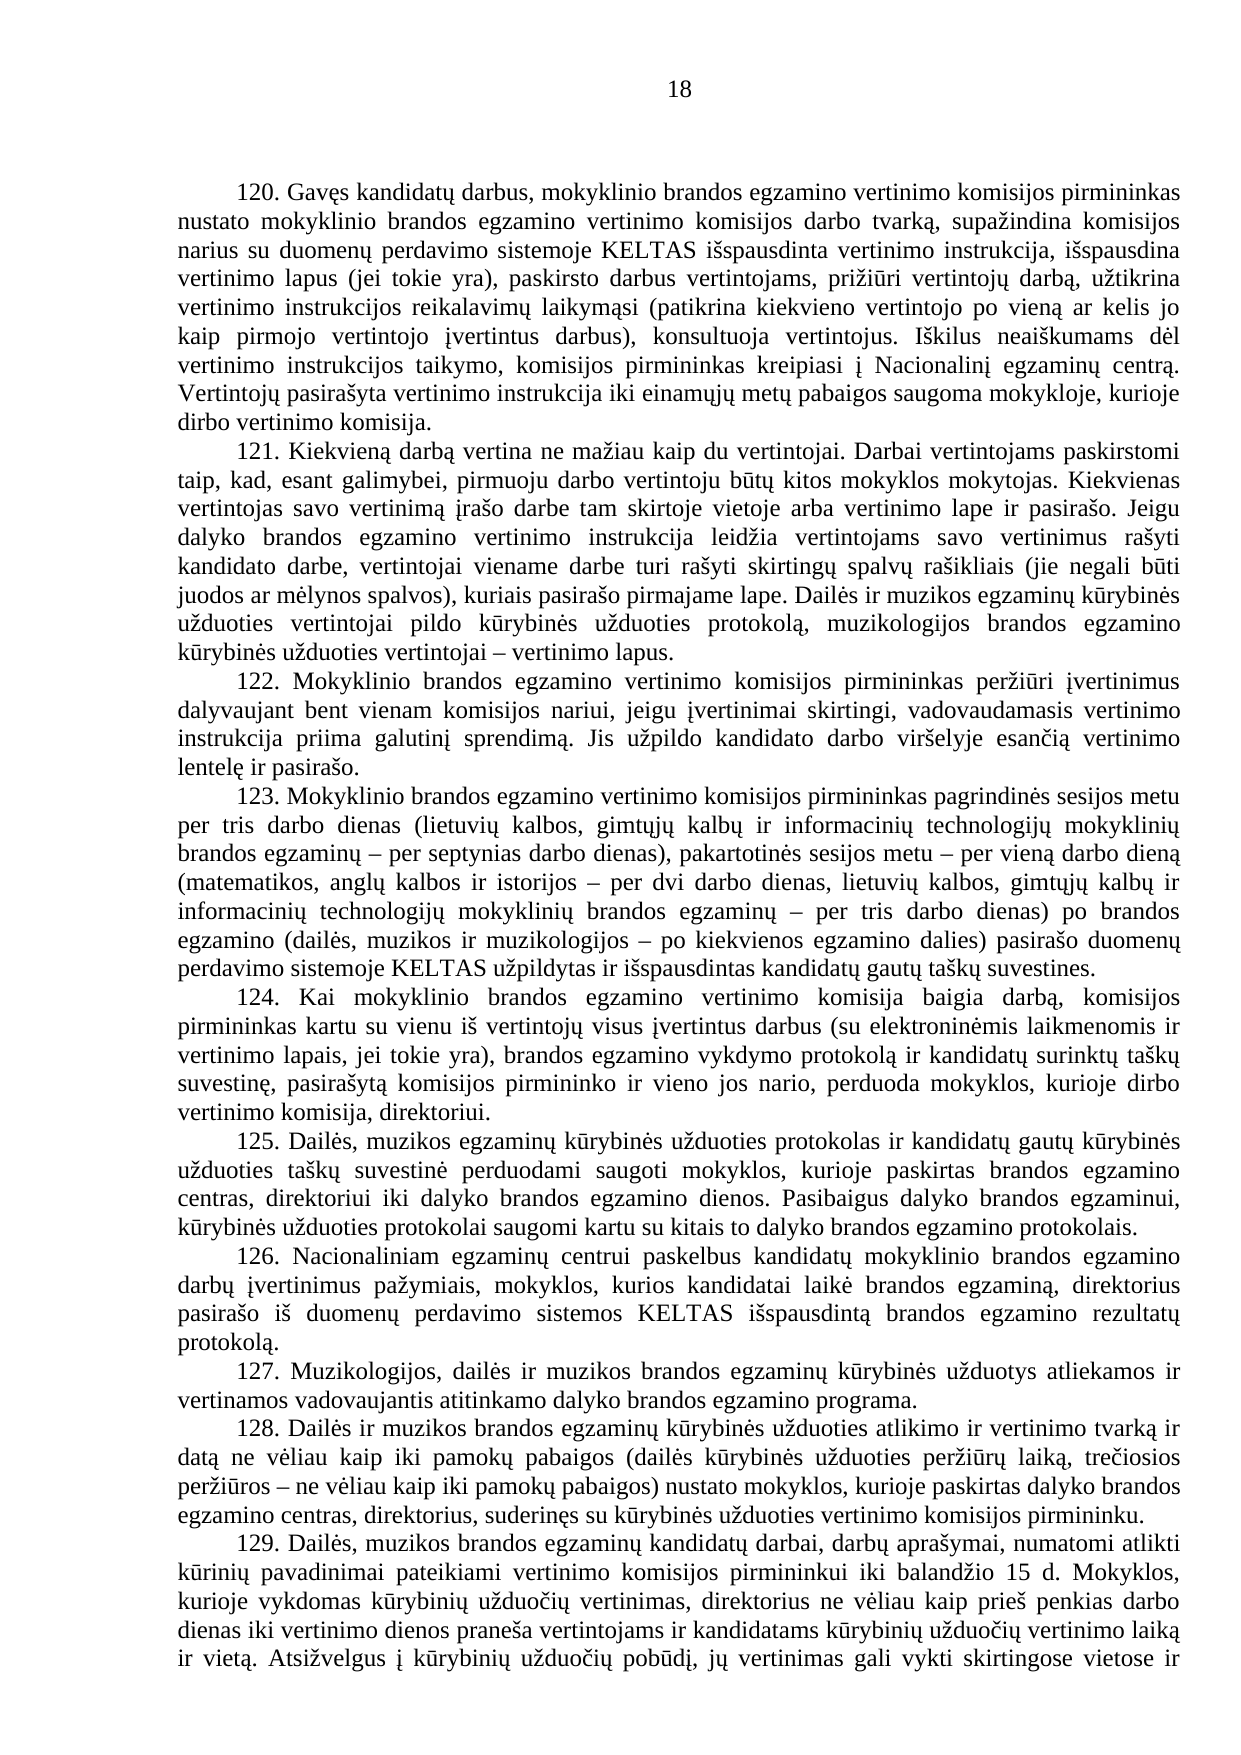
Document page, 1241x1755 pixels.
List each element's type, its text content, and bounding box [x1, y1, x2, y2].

text 124. Kai mokyklinio brandos egzamino vertinimo komisija baigia darbą, komisijos pirmininkas kartu su vienu iš vertintojų visus įvertintus darbus (su elektroninėmis laikmenomis ir vertinimo lapais, jei tokie yra), brandos egzamino vykdymo protokolą ir kandidatų surinktų taškų suvestinę, pasirašytą komisijos pirmininko ir vieno jos nario, perduoda mokyklos, kurioje dirbo vertinimo komisija, direktoriui. [177, 982, 1181, 1126]
text 128. Dailės ir muzikos brandos egzaminų kūrybinės užduoties atlikimo ir vertinimo tvarką ir datą ne vėliau kaip iki pamokų pabaigos (dailės kūrybinės užduoties peržiūrų laiką, trečiosios peržiūros – ne vėliau kaip iki pamokų pabaigos) nustato mokyklos, kurioje paskirtas dalyko brandos egzamino centras, direktorius, suderinęs su kūrybinės užduoties vertinimo komisijos pirmininku. [177, 1413, 1181, 1528]
text 121. Kiekvieną darbą vertina ne mažiau kaip du vertintojai. Darbai vertintojams paskirstomi taip, kad, esant galimybei, pirmuoju darbo vertintoju būtų kitos mokyklos mokytojas. Kiekvienas vertintojas savo vertinimą įrašo darbe tam skirtoje vietoje arba vertinimo lape ir pasirašo. Jeigu dalyko brandos egzamino vertinimo instrukcija leidžia vertintojams savo vertinimus rašyti kandidato darbe, vertintojai viename darbe turi rašyti skirtingų spalvų rašikliais (jie negali būti juodos ar mėlynos spalvos), kuriais pasirašo pirmajame lape. Dailės ir muzikos egzaminų kūrybinės užduoties vertintojai pildo kūrybinės užduoties protokolą, muzikologijos brandos egzamino kūrybinės užduoties vertintojai – vertinimo lapus. [177, 436, 1181, 666]
text 120. Gavęs kandidatų darbus, mokyklinio brandos egzamino vertinimo komisijos pirmininkas nustato mokyklinio brandos egzamino vertinimo komisijos darbo tvarką, supažindina komisijos narius su duomenų perdavimo sistemoje KELTAS išspausdinta vertinimo instrukcija, išspausdina vertinimo lapus (jei tokie yra), paskirsto darbus vertintojams, prižiūri vertintojų darbą, užtikrina vertinimo instrukcijos reikalavimų laikymąsi (patikrina kiekvieno vertintojo po vieną ar kelis jo kaip pirmojo vertintojo įvertintus darbus), konsultuoja vertintojus. Iškilus neaiškumams dėl vertinimo instrukcijos taikymo, komisijos pirmininkas kreipiasi į Nacionalinį egzaminų centrą. Vertintojų pasirašyta vertinimo instrukcija iki einamųjų metų pabaigos saugoma mokykloje, kurioje dirbo vertinimo komisija. [177, 177, 1181, 436]
text 122. Mokyklinio brandos egzamino vertinimo komisijos pirmininkas peržiūri įvertinimus dalyvaujant bent vienam komisijos nariui, jeigu įvertinimai skirtingi, vadovaudamasis vertinimo instrukcija priima galutinį sprendimą. Jis užpildo kandidato darbo viršelyje esančią vertinimo lentelę ir pasirašo. [177, 666, 1181, 781]
text 126. Nacionaliniam egzaminų centrui paskelbus kandidatų mokyklinio brandos egzamino darbų įvertinimus pažymiais, mokyklos, kurios kandidatai laikė brandos egzaminą, direktorius pasirašo iš duomenų perdavimo sistemos KELTAS išspausdintą brandos egzamino rezultatų protokolą. [177, 1241, 1181, 1356]
text 129. Dailės, muzikos brandos egzaminų kandidatų darbai, darbų aprašymai, numatomi atlikti kūrinių pavadinimai pateikiami vertinimo komisijos pirmininkui iki balandžio 15 d. Mokyklos, kurioje vykdomas kūrybinių užduočių vertinimas, direktorius ne vėliau kaip prieš penkias darbo dienas iki vertinimo dienos praneša vertintojams ir kandidatams kūrybinių užduočių vertinimo laiką ir vietą. Atsižvelgus į kūrybinių užduočių pobūdį, jų vertinimas gali vykti skirtingose vietose ir [177, 1528, 1181, 1672]
text 127. Muzikologijos, dailės ir muzikos brandos egzaminų kūrybinės užduotys atliekamos ir vertinamos vadovaujantis atitinkamo dalyko brandos egzamino programa. [177, 1356, 1181, 1413]
text 125. Dailės, muzikos egzaminų kūrybinės užduoties protokolas ir kandidatų gautų kūrybinės užduoties taškų suvestinė perduodami saugoti mokyklos, kurioje paskirtas brandos egzamino centras, direktoriui iki dalyko brandos egzamino dienos. Pasibaigus dalyko brandos egzaminui, kūrybinės užduoties protokolai saugomi kartu su kitais to dalyko brandos egzamino protokolais. [177, 1126, 1181, 1241]
text 123. Mokyklinio brandos egzamino vertinimo komisijos pirmininkas pagrindinės sesijos metu per tris darbo dienas (lietuvių kalbos, gimtųjų kalbų ir informacinių technologijų mokyklinių brandos egzaminų – per septynias darbo dienas), pakartotinės sesijos metu – per vieną darbo dieną (matematikos, anglų kalbos ir istorijos – per dvi darbo dienas, lietuvių kalbos, gimtųjų kalbų ir informacinių technologijų mokyklinių brandos egzaminų – per tris darbo dienas) po brandos egzamino (dailės, muzikos ir muzikologijos – po kiekvienos egzamino dalies) pasirašo duomenų perdavimo sistemoje KELTAS užpildytas ir išspausdintas kandidatų gautų taškų suvestines. [177, 781, 1181, 982]
